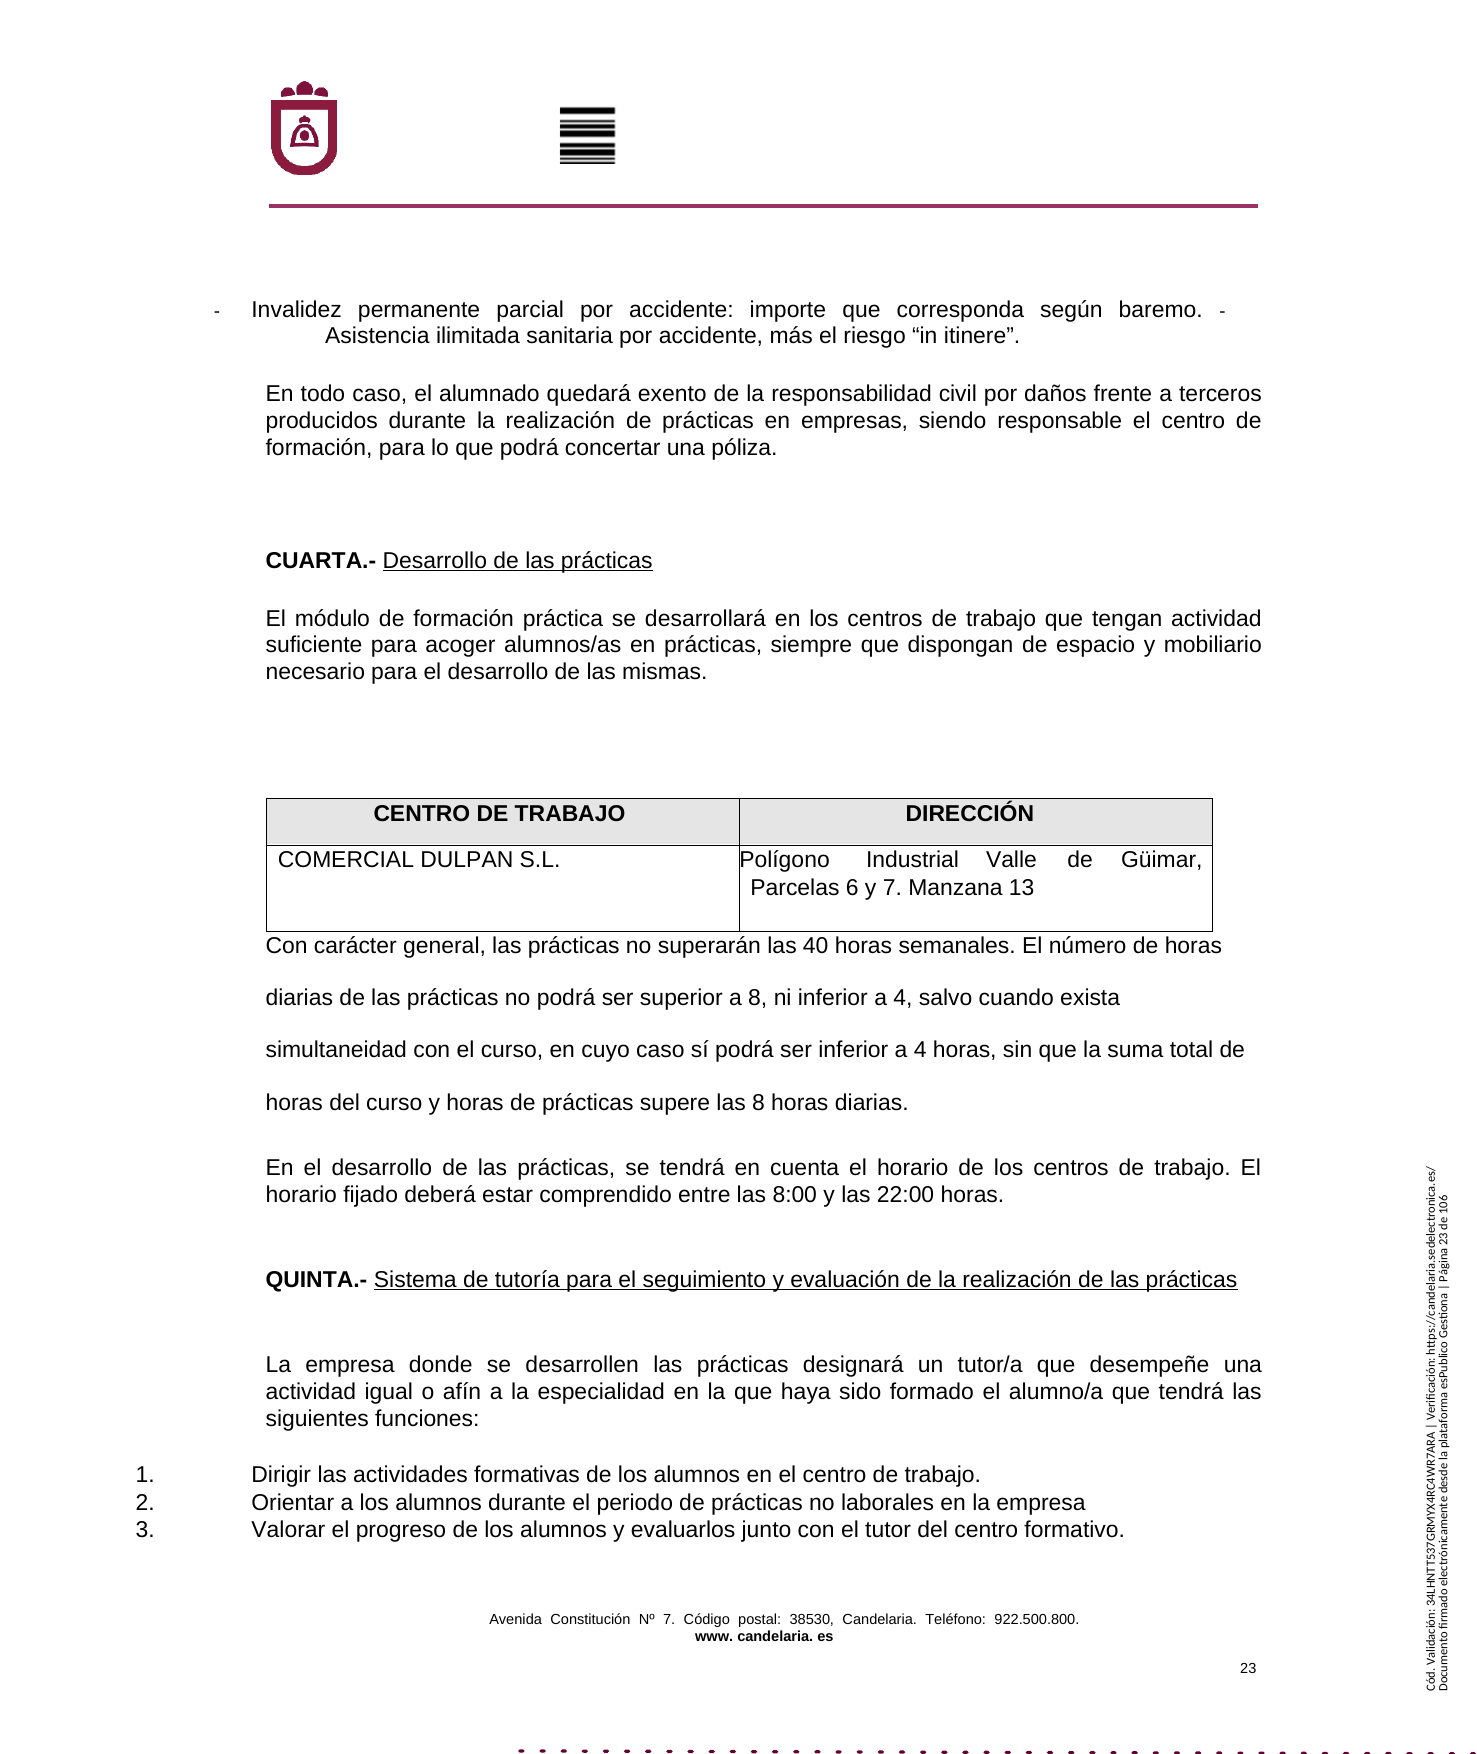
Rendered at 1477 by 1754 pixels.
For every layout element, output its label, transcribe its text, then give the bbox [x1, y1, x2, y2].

text QUINTA.- Sistema de tutoría para el seguimiento y evaluación de la realización de las prácticas [265, 1264, 1270, 1293]
list Orientar a los alumnos durante el periodo de prácticas no laborales en la empresa [135, 1489, 1263, 1515]
table_header [1121, 799, 1212, 844]
text La empresa donde se desarrollen las prácticas designará un tutor/a que desempeñe una actividad igual o afín a la especialidad en la que haya sido formado el alumno/a que tendrá las siguientes funciones: [265, 1351, 1263, 1431]
text En todo caso, el alumnado quedará exento de la responsabilidad civil por daños frente a terceros producidos durante la realización de prácticas en empresas, siendo responsable el centro de formación, para lo que podrá concertar una póliza. [265, 380, 1263, 460]
table_cell Güimar, [1121, 846, 1212, 931]
table_header CENTRO DE TRABAJO [267, 799, 739, 844]
text CUARTA.- Desarrollo de las prácticas [265, 546, 1270, 574]
table_cell Polígono Industrial Valle Parcelas 6 y 7. Manzana 13 [740, 846, 1067, 931]
table_header [1067, 799, 1121, 844]
list Dirigir las actividades formativas de los alumnos en el centro de trabajo. [135, 1461, 1263, 1487]
table_cell COMERCIAL DULPAN S.L. [267, 846, 739, 931]
text Con carácter general, las prácticas no superarán las 40 horas semanales. El número de horas diarias de las prácticas no podrá ser superior a 8, ni inferior a 4, salvo cuando exista simultaneidad con el curso, en cuyo caso sí podrá ser inferior a 4 horas, sin que la suma total de horas del curso y horas de prácticas supere las 8 horas diarias. [265, 932, 1263, 1115]
text En el desarrollo de las prácticas, se tendrá en cuenta el horario de los centros de trabajo. El horario fijado deberá estar comprendido entre las 8:00 y las 22:00 horas. [265, 1154, 1263, 1207]
table_cell de [1067, 846, 1121, 931]
list Invalidez permanente parcial por accidente: importe que corresponda según baremo. - Asistencia ilimitada sanitaria por accidente, más el riesgo “in itinere”. [214, 296, 1240, 349]
list Valorar el progreso de los alumnos y evaluarlos junto con el tutor del centro formativo. [135, 1516, 1263, 1542]
table_header DIRECCIÓN [740, 799, 1067, 844]
text El módulo de formación práctica se desarrollará en los centros de trabajo que tengan actividad suficiente para acoger alumnos/as en prácticas, siempre que dispongan de espacio y mobiliario necesario para el desarrollo de las mismas. [265, 604, 1263, 685]
